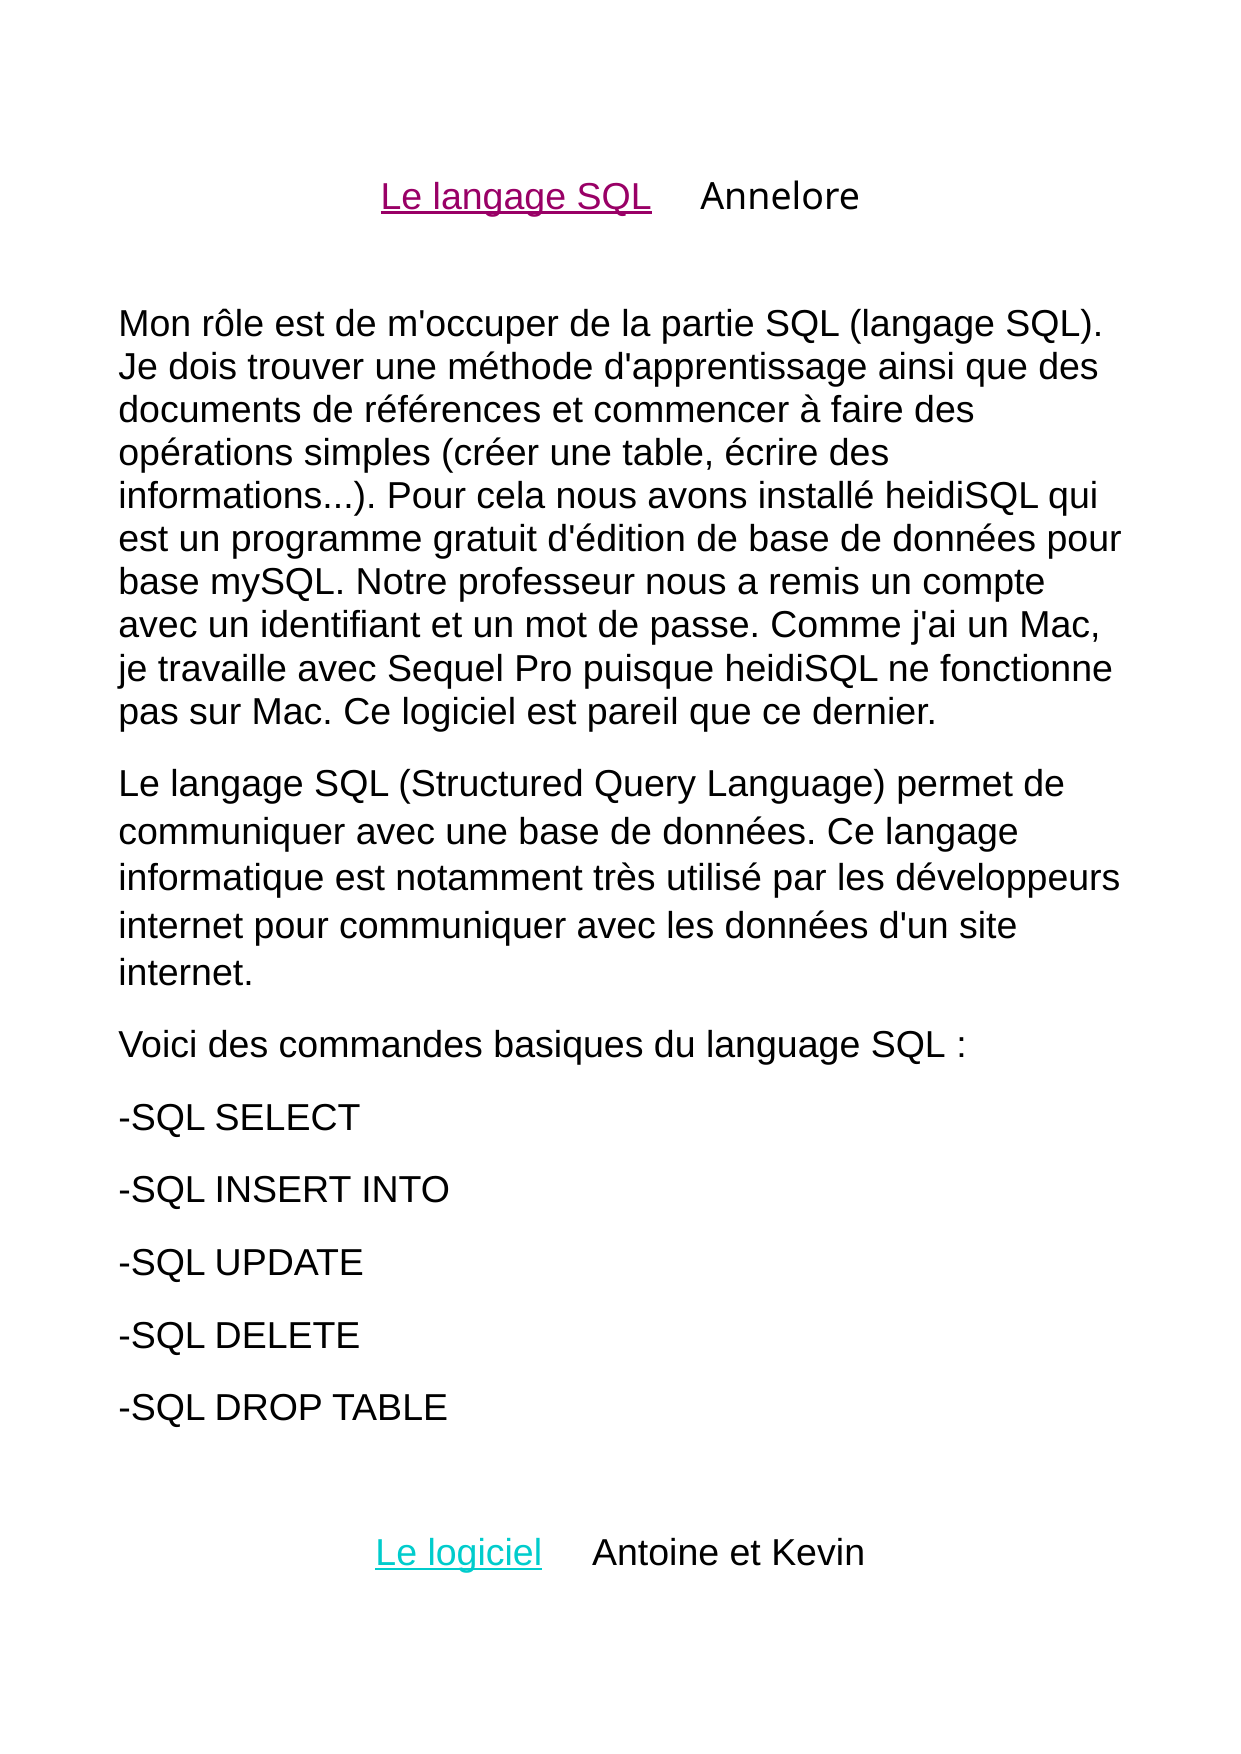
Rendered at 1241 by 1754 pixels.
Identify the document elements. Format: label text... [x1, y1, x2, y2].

text Mon rôle est de m'occuper de la partie SQL (langage SQL). Je dois trouver une méthode d'apprentissage ainsi que des documents de références et commencer à faire des opérations simples (créer une table, écrire des informations...). Pour cela nous avons installé heidiSQL qui est un programme gratuit d'édition de base de données pour base mySQL. Notre professeur nous a remis un compte avec un identifiant et un mot de passe. Comme j'ai un Mac, je travaille avec Sequel Pro puisque heidiSQL ne fonctionne pas sur Mac. Ce logiciel est pareil que ce dernier. [118, 301, 1122, 732]
text -SQL UPDATE [118, 1240, 1122, 1283]
text Voici des commandes basiques du language SQL : [118, 1022, 1122, 1066]
text Le logiciel Antoine et Kevin [118, 1531, 1122, 1574]
text -SQL SELECT [118, 1095, 1122, 1138]
text Le langage SQL (Structured Query Language) permet de communiquer avec une base de données. Ce langage informatique est notamment très utilisé par les développeurs internet pour communiquer avec les données d'un site internet. [118, 761, 1122, 993]
text -SQL INSERT INTO [118, 1168, 1122, 1211]
text Le langage SQL Annelore [118, 169, 1122, 220]
text -SQL DROP TABLE [118, 1385, 1122, 1428]
text -SQL DELETE [118, 1313, 1122, 1356]
